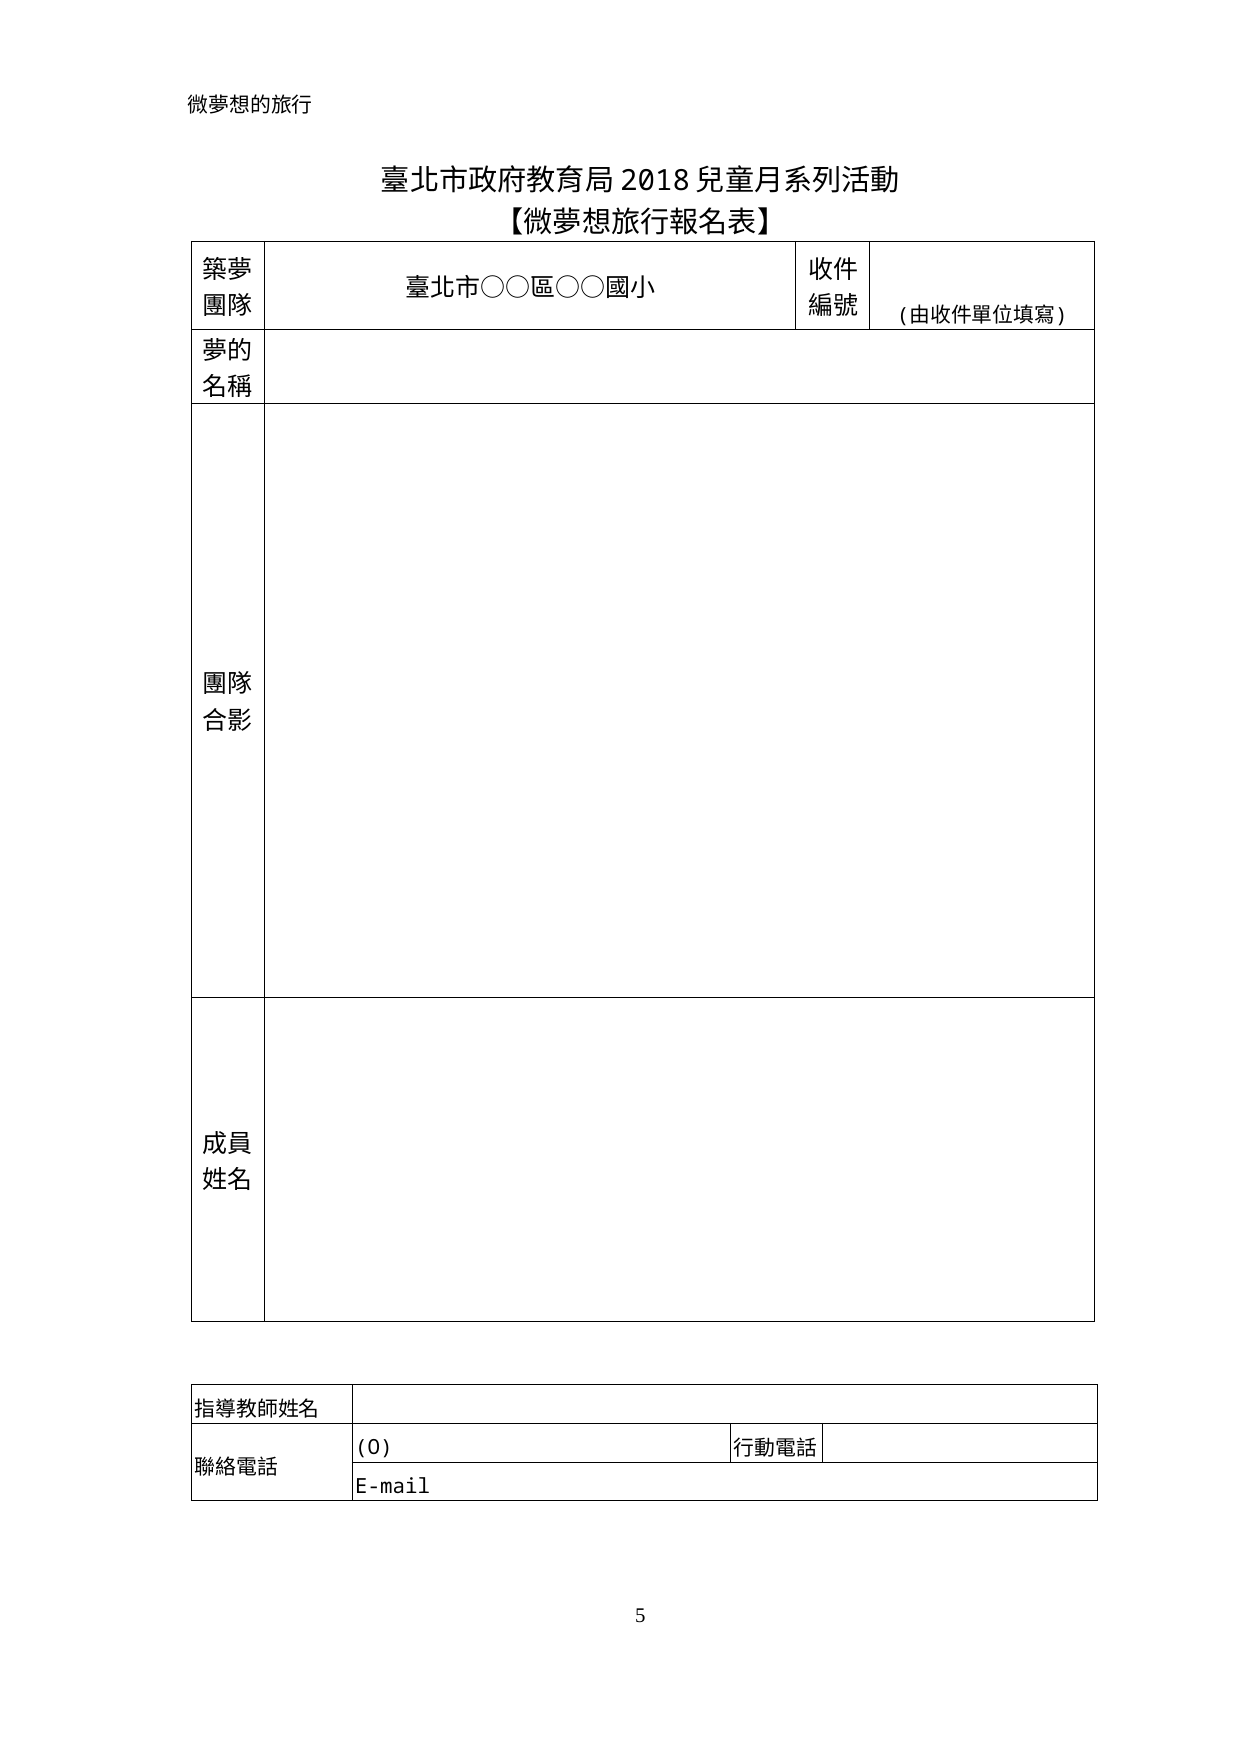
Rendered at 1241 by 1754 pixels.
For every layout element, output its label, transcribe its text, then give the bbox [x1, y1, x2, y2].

table_cell 團隊合影 [192, 404, 264, 997]
table_cell [265, 330, 1094, 403]
table_header 臺北市○○區○○國小 [265, 242, 795, 329]
table_cell 聯絡電話 [192, 1424, 352, 1500]
table_cell [265, 998, 1094, 1321]
table_cell 成員 姓名 [192, 998, 264, 1321]
table_cell 夢的名稱 [192, 330, 264, 403]
table_cell 行動電話 [731, 1424, 822, 1462]
table_header [353, 1385, 1097, 1423]
table_header 築夢團隊 [192, 242, 264, 329]
table_header 收件編號 [796, 242, 869, 329]
table_cell [265, 404, 1094, 997]
text 【微夢想旅行報名表】 [187, 199, 1093, 241]
table_header 指導教師姓名 [192, 1385, 352, 1423]
table_cell E-mail [353, 1463, 1097, 1500]
table_cell (O) [353, 1424, 730, 1462]
text 臺北市政府教育局2018兒童月系列活動 [187, 157, 1093, 199]
table_header (由收件單位填寫) [870, 242, 1094, 329]
table_cell [823, 1424, 1097, 1462]
